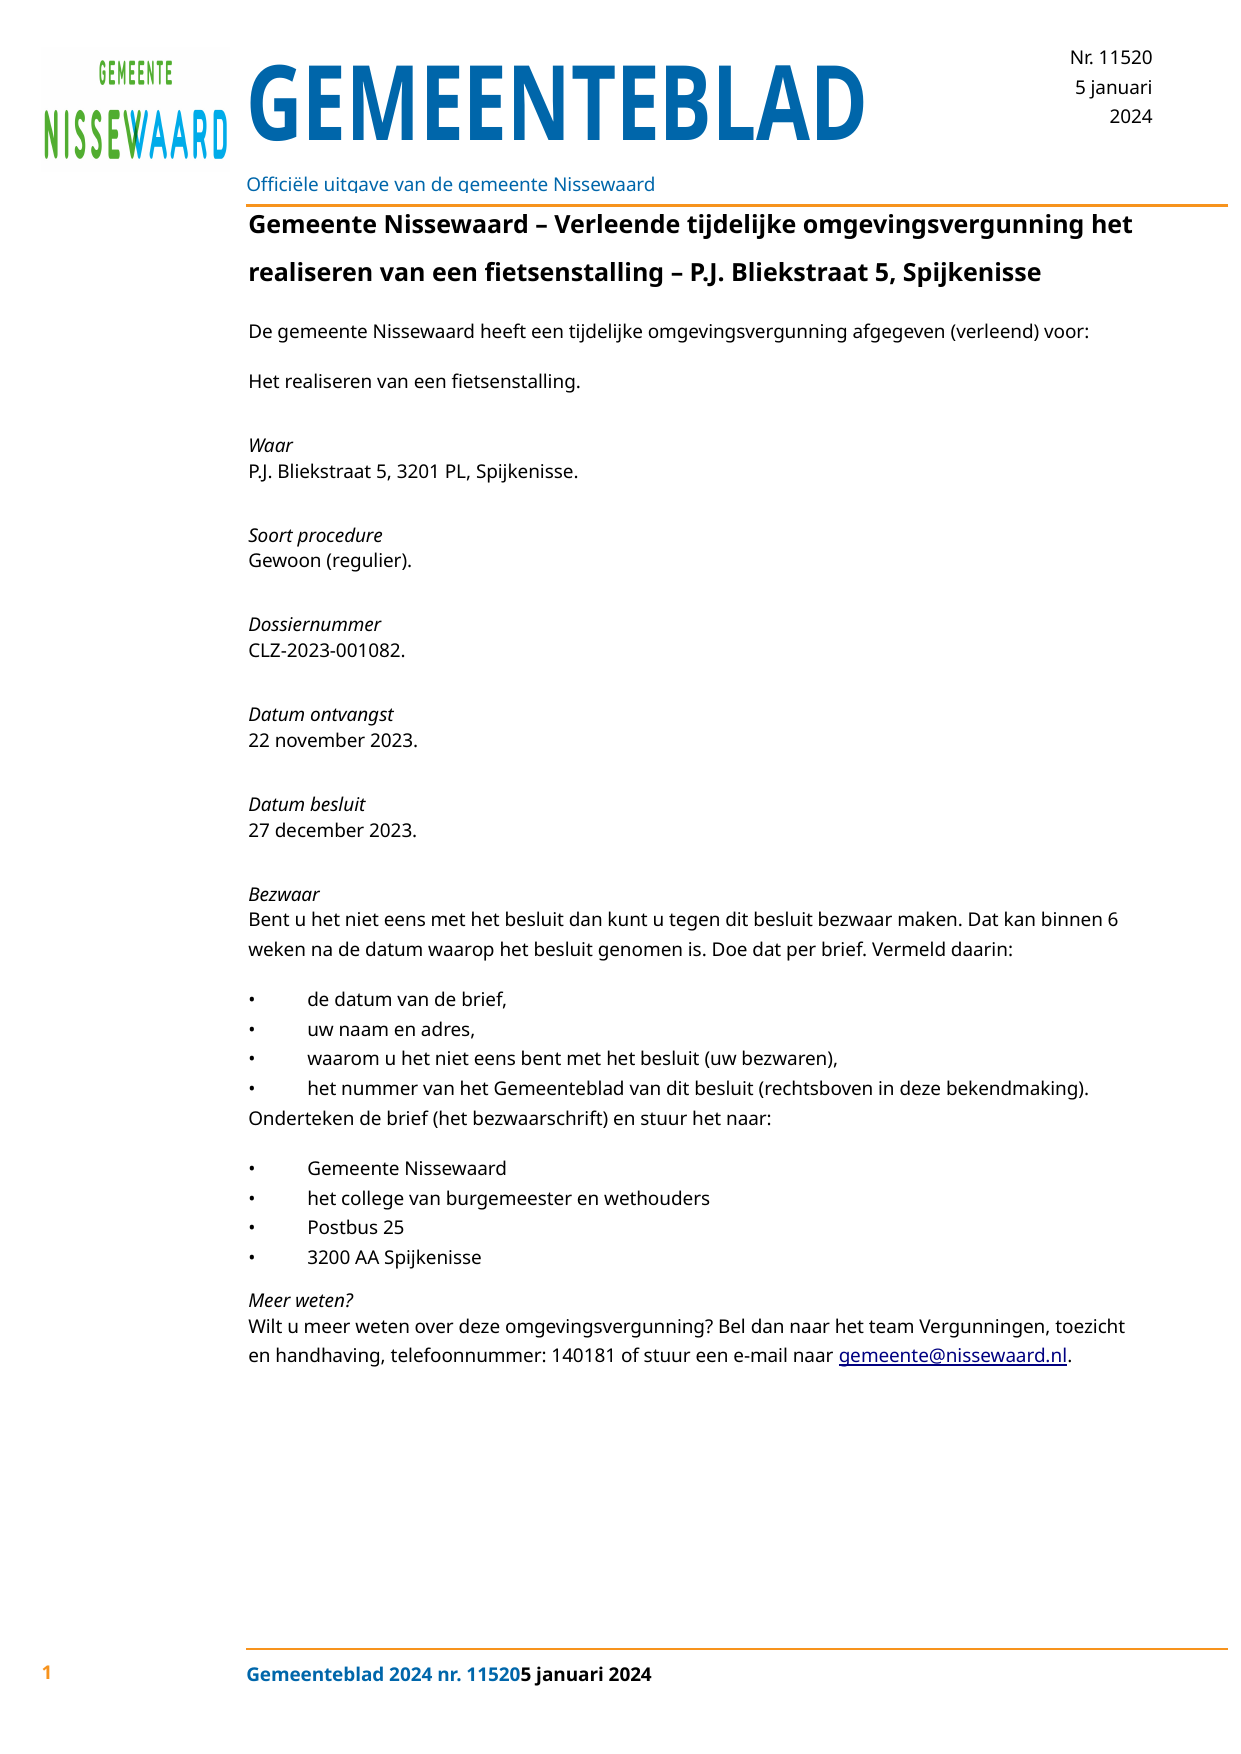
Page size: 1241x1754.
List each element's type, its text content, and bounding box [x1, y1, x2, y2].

list waarom u het niet eens bent met het besluit (uw bezwaren), [248, 1046, 1152, 1071]
list het nummer van het Gemeenteblad van dit besluit (rechtsboven in deze bekendmaking). [248, 1075, 1152, 1101]
picture [41, 47, 231, 172]
text 22 november 2023. [248, 727, 1152, 753]
text Datum besluit [248, 791, 1152, 817]
text Bent u het niet eens met het besluit dan kunt u tegen dit besluit bezwaar maken. Dat kan binnen 6 weken na de datum waarop het besluit genomen is. Doe dat per brief. Vermeld daarin: [248, 906, 1152, 962]
text Gemeente Nissewaard – Verleende tijdelijke omgevingsvergunning het realiseren van een fietsenstalling – P.J. Bliekstraat 5, Spijkenisse [248, 207, 1152, 288]
text P.J. Bliekstraat 5, 3201 PL, Spijkenisse. [248, 458, 1152, 484]
text Soort procedure [248, 522, 1152, 548]
text Dossiernummer [248, 612, 1152, 637]
text Waar [248, 432, 1152, 458]
list het college van burgemeester en wethouders [248, 1185, 1152, 1211]
text Datum ontvangst [248, 701, 1152, 727]
list Postbus 25 [248, 1214, 1152, 1240]
text De gemeente Nissewaard heeft een tijdelijke omgevingsvergunning afgegeven (verleend) voor: [248, 318, 1152, 344]
text Wilt u meer weten over deze omgevingsvergunning? Bel dan naar het team Vergunningen, toezicht en handhaving, telefoonnummer: 140181 of stuur een e-mail naar gemeente@nissewaard.nl. [248, 1313, 1152, 1368]
list de datum van de brief, [248, 986, 1152, 1012]
list uw naam en adres, [248, 1016, 1152, 1042]
text CLZ-2023-001082. [248, 637, 1152, 663]
text Meer weten? [248, 1287, 1152, 1313]
text Bezwaar [248, 881, 1152, 906]
list Gemeente Nissewaard [248, 1155, 1152, 1181]
list 3200 AA Spijkenisse [248, 1244, 1152, 1270]
text 27 december 2023. [248, 817, 1152, 842]
text Gewoon (regulier). [248, 548, 1152, 573]
text Het realiseren van een fietsenstalling. [248, 368, 1152, 394]
text Onderteken de brief (het bezwaarschrift) en stuur het naar: [248, 1105, 1152, 1131]
